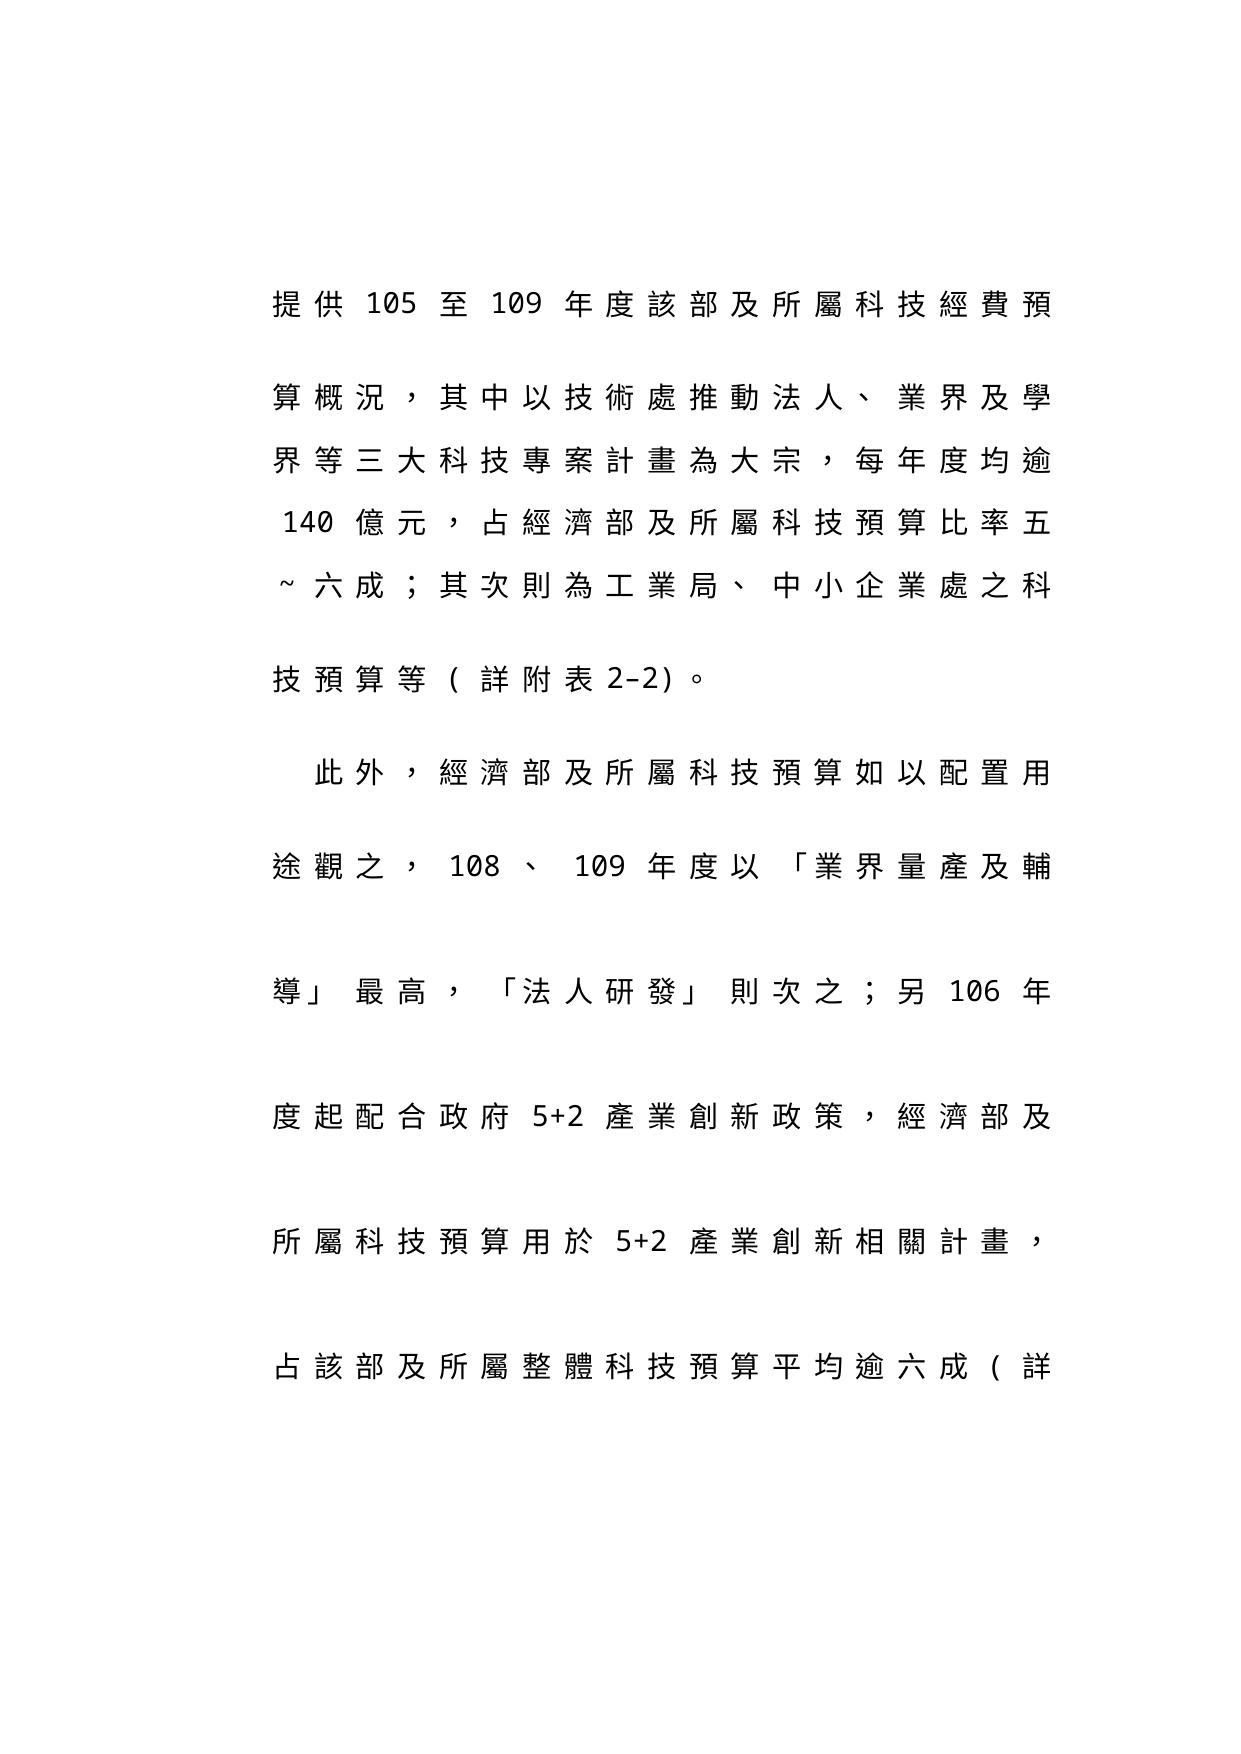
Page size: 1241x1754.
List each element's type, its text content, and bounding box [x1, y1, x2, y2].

text 此外，經濟部及所屬科技預算如以配置用途觀之，108、109年度以「業界量產及輔導」最高，「法人研發」則次之；另106年度起配合政府5+2產業創新政策，經濟部及所屬科技預算用於5+2產業創新相關計畫，占該部及所屬整體科技預算平均逾六成(詳 [242, 729, 1058, 1417]
text 提供105至109年度該部及所屬科技經費預算概況，其中以技術處推動法人、業界及學界等三大科技專案計畫為大宗，每年度均逾140億元，占經濟部及所屬科技預算比率五~六成；其次則為工業局、中小企業處之科技預算等(詳附表2–2)。 [242, 229, 1058, 729]
